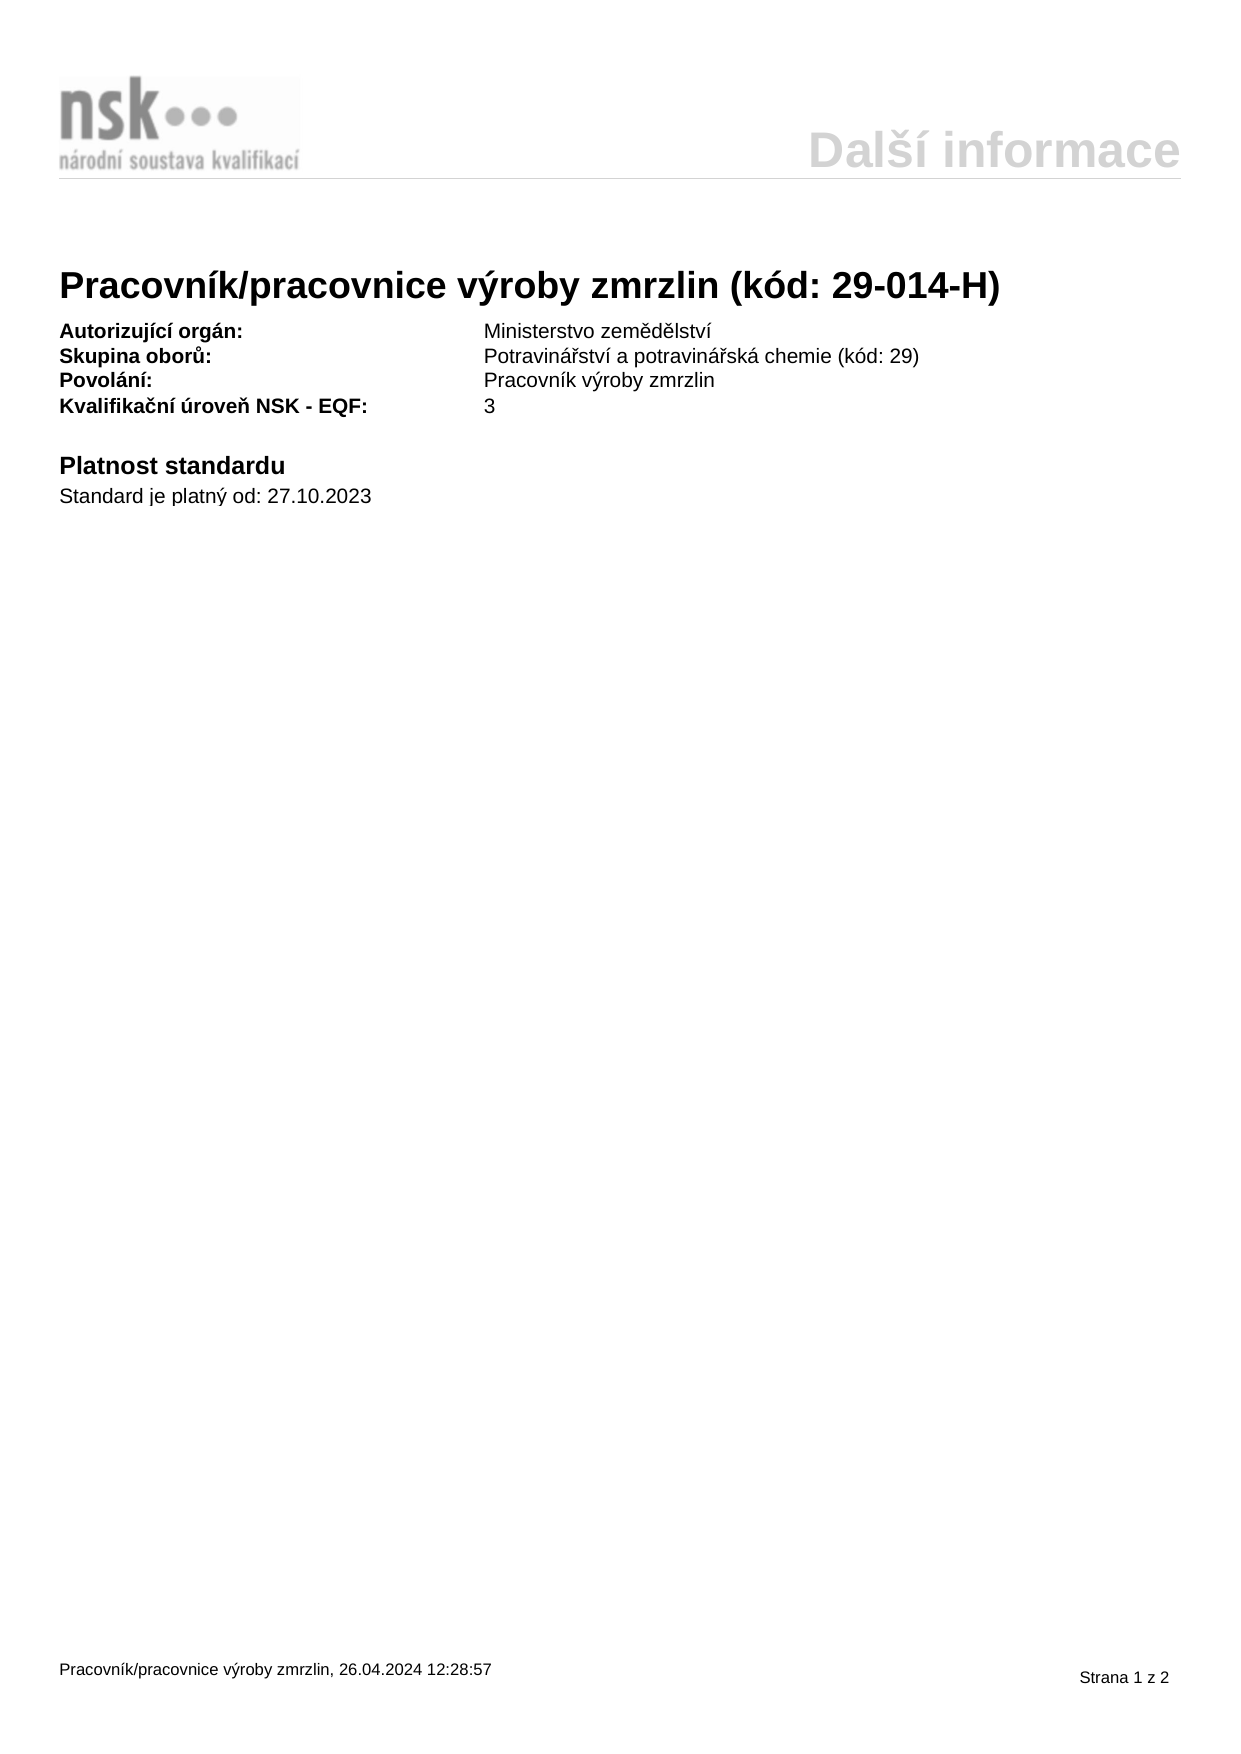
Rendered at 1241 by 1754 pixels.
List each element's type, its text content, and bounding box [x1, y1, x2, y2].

table_cell [1169, 307, 1181, 319]
table_cell Pracovník/pracovnice výroby zmrzlin, 26.04.2024 12:28:57 [59, 1660, 862, 1696]
table_cell [626, 806, 862, 1106]
table_cell [1169, 506, 1181, 806]
table_cell [862, 1384, 1169, 1659]
table_cell [620, 506, 626, 806]
table_cell [1169, 1384, 1181, 1659]
table_cell [59, 172, 483, 178]
table_cell Platnost standardu [59, 448, 1181, 483]
table_cell [1169, 806, 1181, 1106]
table_cell [626, 418, 862, 447]
table_cell [484, 806, 620, 1106]
table_cell [484, 418, 620, 447]
table_cell [59, 196, 483, 224]
table_cell [1169, 1660, 1181, 1696]
table_cell [626, 1384, 862, 1659]
table_cell [862, 196, 1169, 224]
table_cell [862, 307, 1169, 319]
table_cell [484, 506, 620, 806]
table_cell [862, 806, 1169, 1106]
table_cell [862, 1106, 1169, 1383]
table_cell Skupina oborů: [59, 344, 483, 368]
table_cell Pracovník/pracovnice výroby zmrzlin (kód: 29-014-H) [59, 224, 1181, 307]
table_cell [1169, 418, 1181, 447]
table_cell Povolání: [59, 368, 483, 392]
table_cell [59, 418, 483, 447]
table_cell Standard je platný od: 27.10.2023 [59, 484, 1181, 506]
table_cell Autorizující orgán: [59, 319, 483, 343]
table_cell [59, 179, 1181, 196]
table_cell [862, 506, 1169, 806]
table_cell [484, 307, 620, 319]
table_cell [484, 196, 620, 224]
table_cell [620, 418, 626, 447]
table_cell [626, 506, 862, 806]
table_cell [59, 307, 483, 319]
table_cell [862, 418, 1169, 447]
table_cell 3 [484, 394, 1181, 417]
table_cell Kvalifikační úroveň NSK - EQF: [59, 394, 483, 417]
table_cell [1169, 1106, 1181, 1383]
table_cell [484, 1384, 620, 1659]
picture [58, 59, 621, 172]
table_cell Ministerstvo zemědělství [484, 319, 1181, 344]
table_header Další informace [626, 59, 1181, 178]
table_cell [620, 196, 626, 224]
table_cell [59, 806, 483, 1106]
table_cell [1169, 196, 1181, 224]
table_cell [626, 1106, 862, 1383]
table_cell Strana 1 z 2 [862, 1660, 1169, 1696]
table_cell [484, 172, 620, 178]
table_cell [620, 307, 626, 319]
table_cell [620, 806, 626, 1106]
table_cell [484, 1106, 620, 1383]
table_header [621, 59, 626, 172]
table_cell Potravinářství a potravinářská chemie (kód: 29) [484, 344, 1181, 368]
table_cell [59, 1384, 483, 1659]
table_cell [59, 506, 483, 806]
table_cell [59, 1106, 483, 1383]
table_cell [626, 196, 862, 224]
table_cell [626, 307, 862, 319]
table_cell Pracovník výroby zmrzlin [484, 368, 1181, 393]
table_cell [620, 1106, 626, 1383]
table_cell [620, 1384, 626, 1659]
